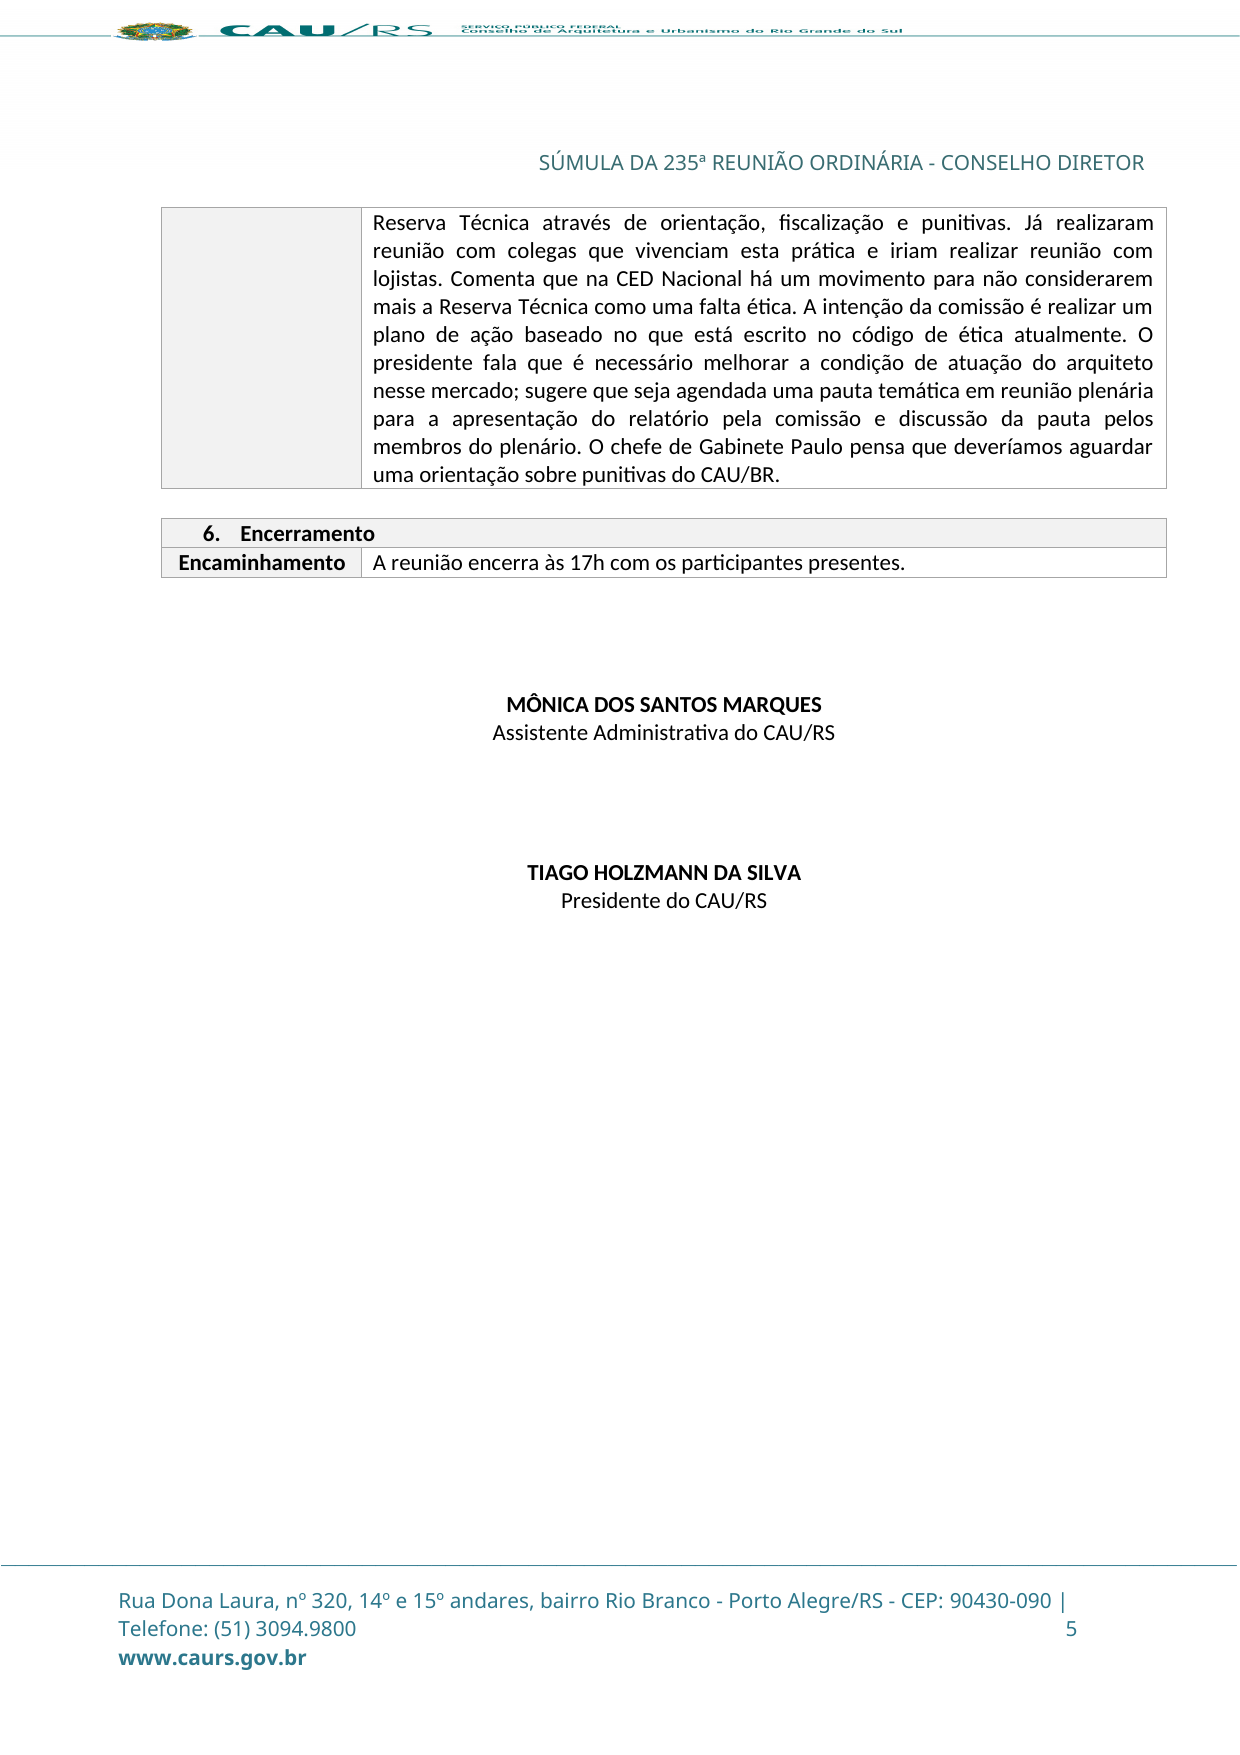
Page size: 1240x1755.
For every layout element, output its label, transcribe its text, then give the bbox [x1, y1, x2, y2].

table_cell [361, 489, 1166, 518]
table_cell Encaminhamento [162, 548, 361, 577]
table_cell [162, 489, 361, 518]
table_cell Reserva Técnica através de orientação, fiscalização e punitivas. Já realizaram reunião com colegas que vivenciam esta prática e iriam realizar reunião com lojistas. Comenta que na CED Nacional há um movimento para não considerarem mais a Reserva Técnica como uma falta ética. A intenção da comissão é realizar um plano de ação baseado no que está escrito no código de ética atualmente. O presidente fala que é necessário melhorar a condição de atuação do arquiteto nesse mercado; sugere que seja agendada uma pauta temática em reunião plenária para a apresentação do relatório pela comissão e discussão da pauta pelos membros do plenário. O chefe de Gabinete Paulo pensa que deveríamos aguardar uma orientação sobre punitivas do CAU/BR. [362, 208, 1166, 488]
table_cell A reunião encerra às 17h com os participantes presentes. [362, 548, 1166, 577]
text MÔNICA DOS SANTOS MARQUES [177, 690, 1151, 718]
text Assistente Administrativa do CAU/RS [177, 718, 1151, 746]
table_cell [162, 208, 361, 488]
text TIAGO HOLZMANN DA SILVA [177, 858, 1151, 886]
text Presidente do CAU/RS [177, 886, 1151, 914]
table_cell Encerramento [162, 519, 1166, 547]
